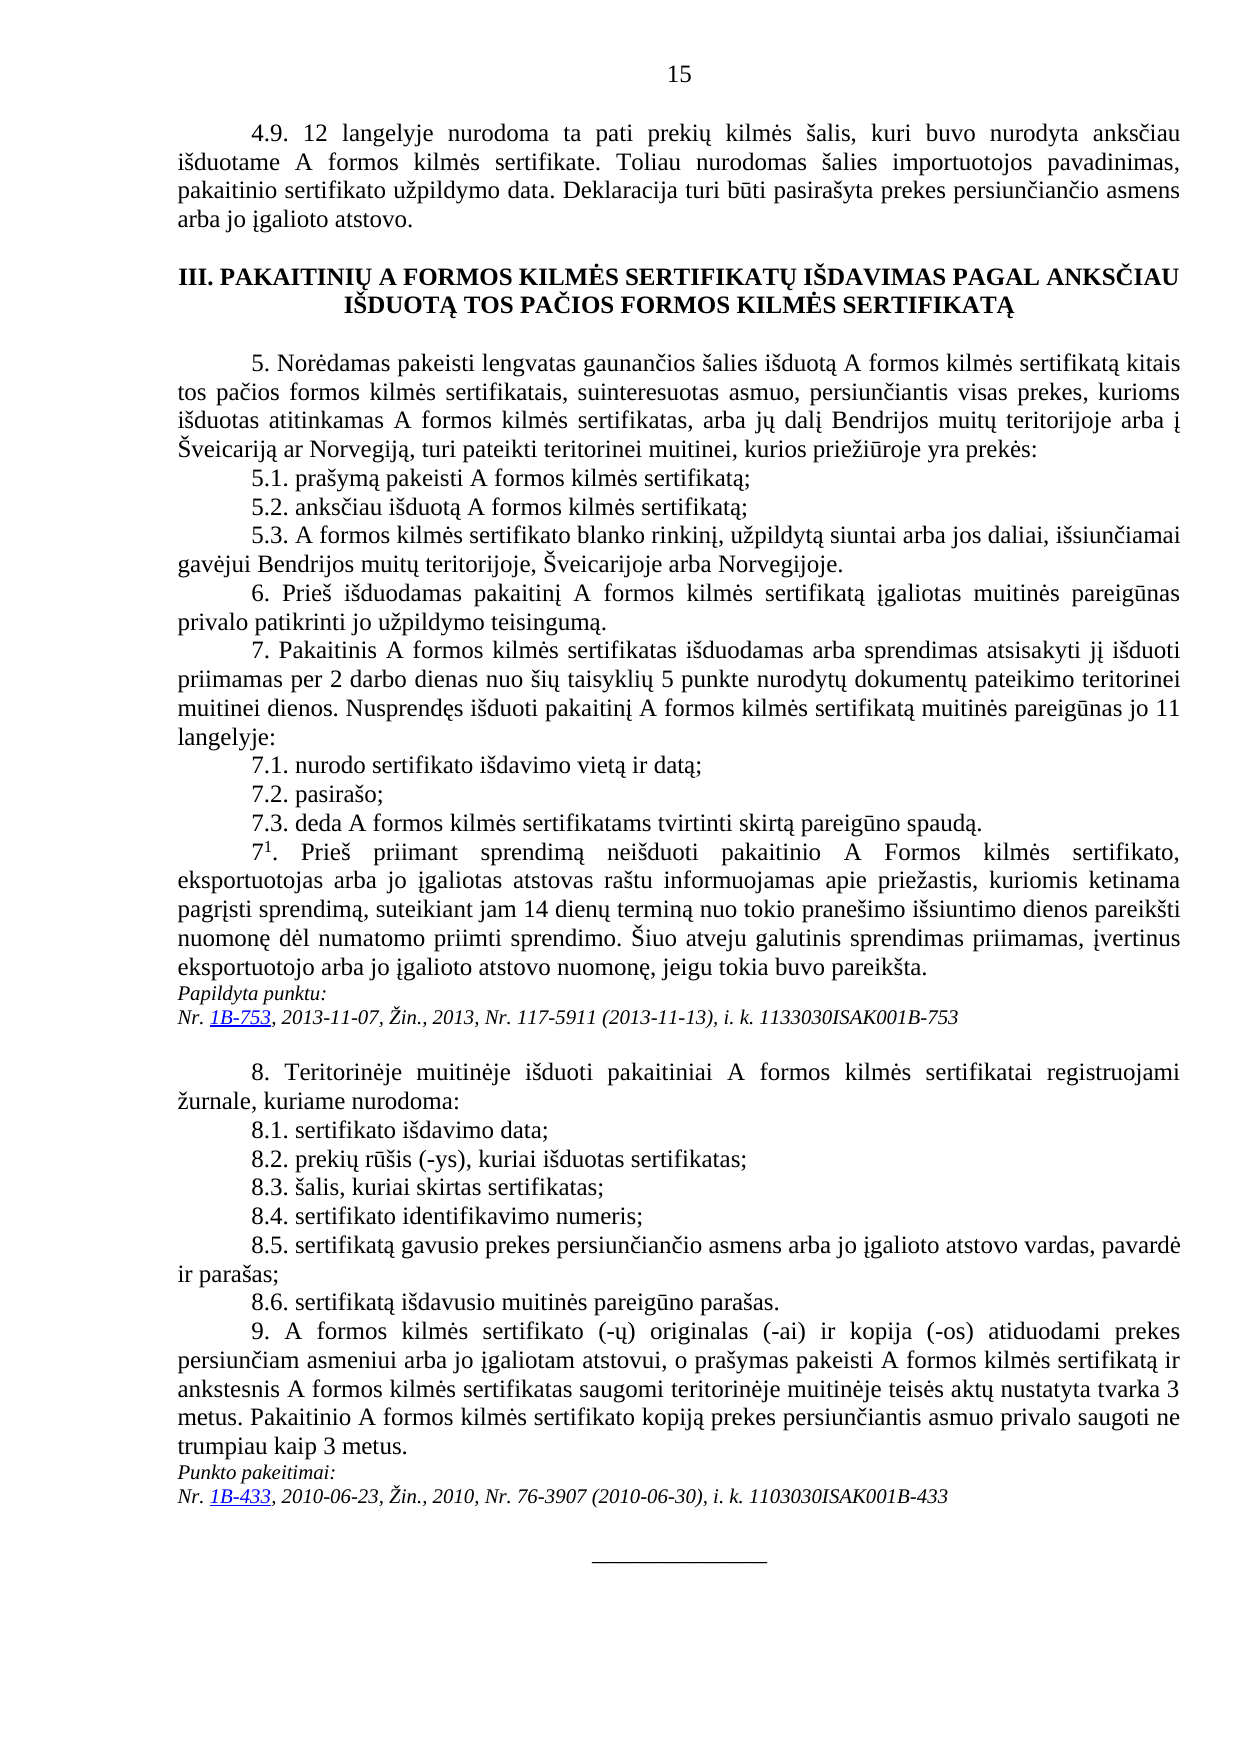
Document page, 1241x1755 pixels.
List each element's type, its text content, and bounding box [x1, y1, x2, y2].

text 8.5. sertifikatą gavusio prekes persiunčiančio asmens arba jo įgalioto atstovo vardas, pavardė ir parašas; [177, 1230, 1181, 1287]
text ______________ [177, 1537, 1181, 1566]
text 9. A formos kilmės sertifikato (-ų) originalas (-ai) ir kopija (-os) atiduodami prekes persiunčiam asmeniui arba jo įgaliotam atstovui, o prašymas pakeisti A formos kilmės sertifikatą ir ankstesnis A formos kilmės sertifikatas saugomi teritorinėje muitinėje teisės aktų nustatyta tvarka 3 metus. Pakaitinio A formos kilmės sertifikato kopiją prekes persiunčiantis asmuo privalo saugoti ne trumpiau kaip 3 metus. [177, 1316, 1181, 1460]
text 8.6. sertifikatą išdavusio muitinės pareigūno parašas. [177, 1287, 1181, 1316]
text 7.1. nurodo sertifikato išdavimo vietą ir datą; [177, 751, 1181, 779]
text 6. Prieš išduodamas pakaitinį A formos kilmės sertifikatą įgaliotas muitinės pareigūnas privalo patikrinti jo užpildymo teisingumą. [177, 578, 1181, 636]
text Nr. 1B-753, 2013-11-07, Žin., 2013, Nr. 117-5911 (2013-11-13), i. k. 1133030ISAK001B-753 [177, 1005, 1181, 1029]
text Punkto pakeitimai: [177, 1460, 1181, 1484]
text 8.3. šalis, kuriai skirtas sertifikatas; [177, 1172, 1181, 1201]
text Papildyta punktu: [177, 981, 1181, 1005]
text 5. Norėdamas pakeisti lengvatas gaunančios šalies išduotą A formos kilmės sertifikatą kitais tos pačios formos kilmės sertifikatais, suinteresuotas asmuo, persiunčiantis visas prekes, kurioms išduotas atitinkamas A formos kilmės sertifikatas, arba jų dalį Bendrijos muitų teritorijoje arba į Šveicariją ar Norvegiją, turi pateikti teritorinei muitinei, kurios priežiūroje yra prekės: [177, 348, 1181, 463]
text 5.1. prašymą pakeisti A formos kilmės sertifikatą; [177, 463, 1181, 492]
text 8. Teritorinėje muitinėje išduoti pakaitiniai A formos kilmės sertifikatai registruojami žurnale, kuriame nurodoma: [177, 1057, 1181, 1115]
text 71. Prieš priimant sprendimą neišduoti pakaitinio A Formos kilmės sertifikato, eksportuotojas arba jo įgaliotas atstovas raštu informuojamas apie priežastis, kuriomis ketinama pagrįsti sprendimą, suteikiant jam 14 dienų terminą nuo tokio pranešimo išsiuntimo dienos pareikšti nuomonę dėl numatomo priimti sprendimo. Šiuo atveju galutinis sprendimas priimamas, įvertinus eksportuotojo arba jo įgalioto atstovo nuomonę, jeigu tokia buvo pareikšta. [177, 837, 1181, 981]
text III. PAKAITINIŲ A FORMOS KILMĖS SERTIFIKATŲ IŠDAVIMAS PAGAL ANKSČIAU IŠDUOTĄ TOS PAČIOS FORMOS KILMĖS SERTIFIKATĄ [177, 262, 1181, 319]
text 5.3. A formos kilmės sertifikato blanko rinkinį, užpildytą siuntai arba jos daliai, išsiunčiamai gavėjui Bendrijos muitų teritorijoje, Šveicarijoje arba Norvegijoje. [177, 521, 1181, 578]
text 8.1. sertifikato išdavimo data; [177, 1115, 1181, 1144]
text Nr. 1B-433, 2010-06-23, Žin., 2010, Nr. 76-3907 (2010-06-30), i. k. 1103030ISAK001B-433 [177, 1484, 1181, 1508]
text 8.4. sertifikato identifikavimo numeris; [177, 1201, 1181, 1230]
text 7. Pakaitinis A formos kilmės sertifikatas išduodamas arba sprendimas atsisakyti jį išduoti priimamas per 2 darbo dienas nuo šių taisyklių 5 punkte nurodytų dokumentų pateikimo teritorinei muitinei dienos. Nusprendęs išduoti pakaitinį A formos kilmės sertifikatą muitinės pareigūnas jo 11 langelyje: [177, 636, 1181, 751]
text 7.3. deda A formos kilmės sertifikatams tvirtinti skirtą pareigūno spaudą. [177, 808, 1181, 837]
text 7.2. pasirašo; [177, 779, 1181, 808]
text 4.9. 12 langelyje nurodoma ta pati prekių kilmės šalis, kuri buvo nurodyta anksčiau išduotame A formos kilmės sertifikate. Toliau nurodomas šalies importuotojos pavadinimas, pakaitinio sertifikato užpildymo data. Deklaracija turi būti pasirašyta prekes persiunčiančio asmens arba jo įgalioto atstovo. [177, 118, 1181, 233]
text 8.2. prekių rūšis (-ys), kuriai išduotas sertifikatas; [177, 1144, 1181, 1172]
text 5.2. anksčiau išduotą A formos kilmės sertifikatą; [177, 492, 1181, 521]
